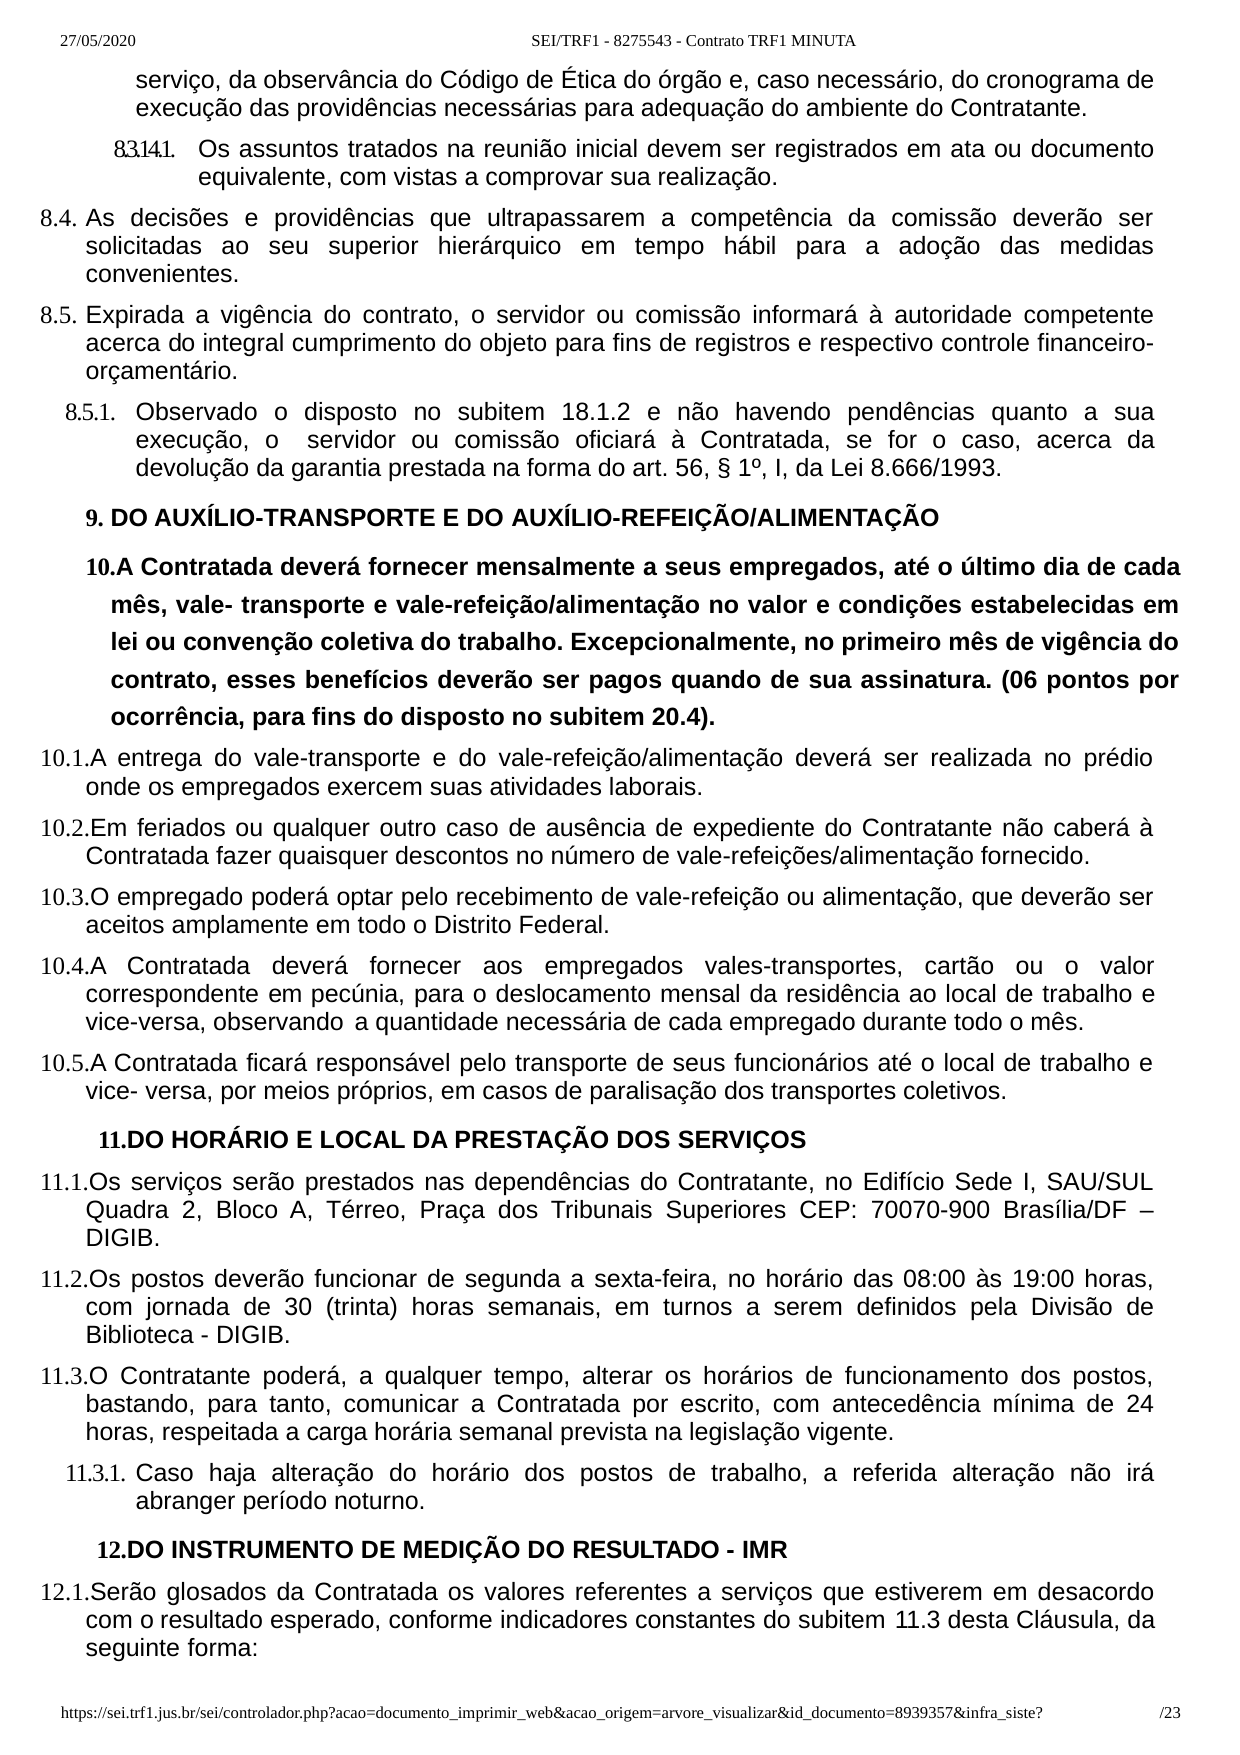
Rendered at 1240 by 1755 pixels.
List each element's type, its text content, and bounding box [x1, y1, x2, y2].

list A Contratada deverá fornecer aos empregados vales-transportes, cartão ou o valor correspondente em pecúnia, para o deslocamento mensal da residência ao local de trabalho e vice-versa, observando a quantidade necessária de cada empregado durante todo o mês. [62, 951, 1156, 1036]
subtitle DO HORÁRIO E LOCAL DA PRESTAÇÃO DOS SERVIÇOS [98, 1117, 1181, 1154]
list O Contratante poderá, a qualquer tempo, alterar os horários de funcionamento dos postos, bastando, para tanto, comunicar a Contratada por escrito, com antecedência mínima de 24 horas, respeitada a carga horária semanal prevista na legislação vigente. [62, 1361, 1156, 1446]
list A Contratada ficará responsável pelo transporte de seus funcionários até o local de trabalho e vice- versa, por meios próprios, em casos de paralisação dos transportes coletivos. [62, 1048, 1155, 1105]
list Serão glosados da Contratada os valores referentes a serviços que estiverem em desacordo com o resultado esperado, conforme indicadores constantes do subitem 11.3 desta Cláusula, da seguinte forma: [62, 1577, 1156, 1661]
list O empregado poderá optar pelo recebimento de vale-refeição ou alimentação, que deverão ser aceitos amplamente em todo o Distrito Federal. [62, 882, 1156, 939]
list Os assuntos tratados na reunião inicial devem ser registrados em ata ou documento equivalente, com vistas a comprovar sua realização. [113, 134, 1156, 191]
list Observado o disposto no subitem 18.1.2 e não havendo pendências quanto a sua execução, o servidor ou comissão oficiará à Contratada, se for o caso, acerca da devolução da garantia prestada na forma do art. 56, § 1º, I, da Lei 8.666/1993. [65, 397, 1156, 482]
list A entrega do vale-transporte e do vale-refeição/alimentação deverá ser realizada no prédio onde os empregados exercem suas atividades laborais. [62, 743, 1155, 800]
list Caso haja alteração do horário dos postos de trabalho, a referida alteração não irá abranger período noturno. [65, 1458, 1156, 1515]
list Os serviços serão prestados nas dependências do Contratante, no Edifício Sede I, SAU/SUL Quadra 2, Bloco A, Térreo, Praça dos Tribunais Superiores CEP: 70070-900 Brasília/DF – DIGIB. [62, 1167, 1155, 1251]
subtitle DO INSTRUMENTO DE MEDIÇÃO DO RESULTADO - IMR [96, 1527, 1181, 1564]
subtitle A Contratada deverá fornecer mensalmente a seus empregados, até o último dia de cada mês, vale- transporte e vale-refeição/alimentação no valor e condições estabelecidas em lei ou convenção coletiva do trabalho. Excepcionalmente, no primeiro mês de vigência do contrato, esses benefícios deverão ser pagos quando de sua assinatura. (06 pontos por ocorrência, para fins do disposto no subitem 20.4). [85, 543, 1181, 731]
subtitle DO AUXÍLIO-TRANSPORTE E DO AUXÍLIO-REFEIÇÃO/ALIMENTAÇÃO [85, 494, 1181, 532]
list As decisões e providências que ultrapassarem a competência da comissão deverão ser solicitadas ao seu superior hierárquico em tempo hábil para a adoção das medidas convenientes. [62, 203, 1156, 288]
list Expirada a vigência do contrato, o servidor ou comissão informará à autoridade competente acerca do integral cumprimento do objeto para fins de registros e respectivo controle financeiro-orçamentário. [62, 300, 1156, 385]
list serviço, da observância do Código de Ética do órgão e, caso necessário, do cronograma de execução das providências necessárias para adequação do ambiente do Contratante. [65, 65, 1156, 122]
list Em feriados ou qualquer outro caso de ausência de expediente do Contratante não caberá à Contratada fazer quaisquer descontos no número de vale-refeições/alimentação fornecido. [62, 813, 1155, 869]
list Os postos deverão funcionar de segunda a sexta-feira, no horário das 08:00 às 19:00 horas, com jornada de 30 (trinta) horas semanais, em turnos a serem definidos pela Divisão de Biblioteca - DIGIB. [62, 1264, 1156, 1348]
